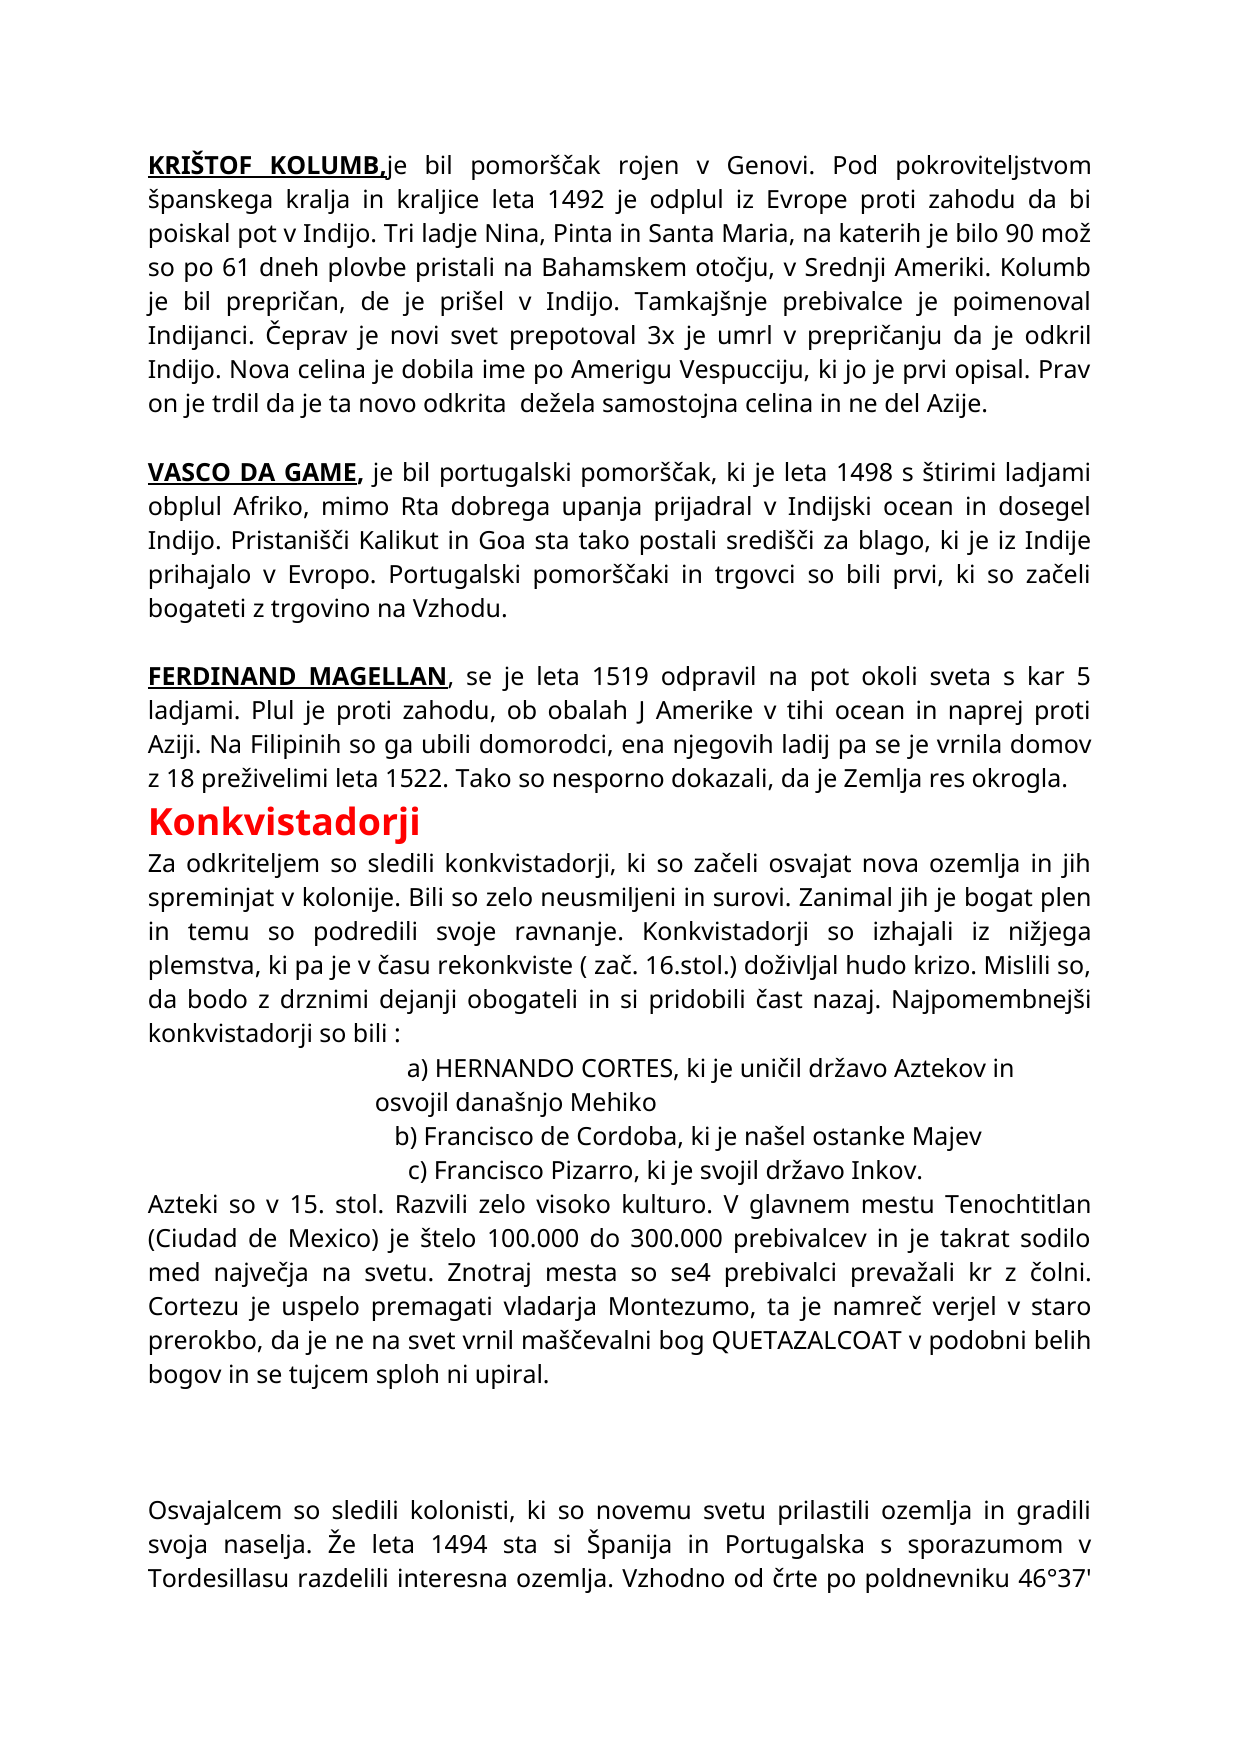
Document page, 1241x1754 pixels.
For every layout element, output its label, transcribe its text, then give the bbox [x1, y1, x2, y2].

text KRIŠTOF KOLUMB,je bil pomorščak rojen v Genovi. Pod pokroviteljstvom španskega kralja in kraljice leta 1492 je odplul iz Evrope proti zahodu da bi poiskal pot v Indijo. Tri ladje Nina, Pinta in Santa Maria, na katerih je bilo 90 mož so po 61 dneh plovbe pristali na Bahamskem otočju, v Srednji Ameriki. Kolumb je bil prepričan, de je prišel v Indijo. Tamkajšnje prebivalce je poimenoval Indijanci. Čeprav je novi svet prepotoval 3x je umrl v prepričanju da je odkril Indijo. Nova celina je dobila ime po Amerigu Vespucciju, ki jo je prvi opisal. Prav on je trdil da je ta novo odkrita dežela samostojna celina in ne del Azije. [148, 148, 1093, 420]
text VASCO DA GAME, je bil portugalski pomorščak, ki je leta 1498 s štirimi ladjami obplul Afriko, mimo Rta dobrega upanja prijadral v Indijski ocean in dosegel Indijo. Pristanišči Kalikut in Goa sta tako postali središči za blago, ki je iz Indije prihajalo v Evropo. Portugalski pomorščaki in trgovci so bili prvi, ki so začeli bogateti z trgovino na Vzhodu. [148, 454, 1093, 624]
text c) Francisco Pizarro, ki je svojil državo Inkov. [148, 1152, 1093, 1186]
text FERDINAND MAGELLAN, se je leta 1519 odpravil na pot okoli sveta s kar 5 ladjami. Plul je proti zahodu, ob obalah J Amerike v tihi ocean in naprej proti Aziji. Na Filipinih so ga ubili domorodci, ena njegovih ladij pa se je vrnila domov z 18 preživelimi leta 1522. Tako so nesporno dokazali, da je Zemlja res okrogla. [148, 658, 1093, 795]
text Konkvistadorji [148, 795, 1093, 846]
text osvojil današnjo Mehiko [148, 1084, 1093, 1118]
text a) HERNANDO CORTES, ki je uničil državo Aztekov in [148, 1050, 1093, 1084]
text Osvajalcem so sledili kolonisti, ki so novemu svetu prilastili ozemlja in gradili svoja naselja. Že leta 1494 sta si Španija in Portugalska s sporazumom v Tordesillasu razdelili interesna ozemlja. Vzhodno od črte po poldnevniku 46°37' [148, 1493, 1093, 1595]
text Za odkriteljem so sledili konkvistadorji, ki so začeli osvajat nova ozemlja in jih spreminjat v kolonije. Bili so zelo neusmiljeni in surovi. Zanimal jih je bogat plen in temu so podredili svoje ravnanje. Konkvistadorji so izhajali iz nižjega plemstva, ki pa je v času rekonkviste ( zač. 16.stol.) doživljal hudo krizo. Mislili so, da bodo z drznimi dejanji obogateli in si pridobili čast nazaj. Najpomembnejši konkvistadorji so bili : [148, 846, 1093, 1050]
text Azteki so v 15. stol. Razvili zelo visoko kulturo. V glavnem mestu Tenochtitlan (Ciudad de Mexico) je štelo 100.000 do 300.000 prebivalcev in je takrat sodilo med največja na svetu. Znotraj mesta so se4 prebivalci prevažali kr z čolni. Cortezu je uspelo premagati vladarja Montezumo, ta je namreč verjel v staro prerokbo, da je ne na svet vrnil maščevalni bog QUETAZALCOAT v podobni belih bogov in se tujcem sploh ni upiral. [148, 1186, 1093, 1391]
text b) Francisco de Cordoba, ki je našel ostanke Majev [148, 1118, 1093, 1152]
